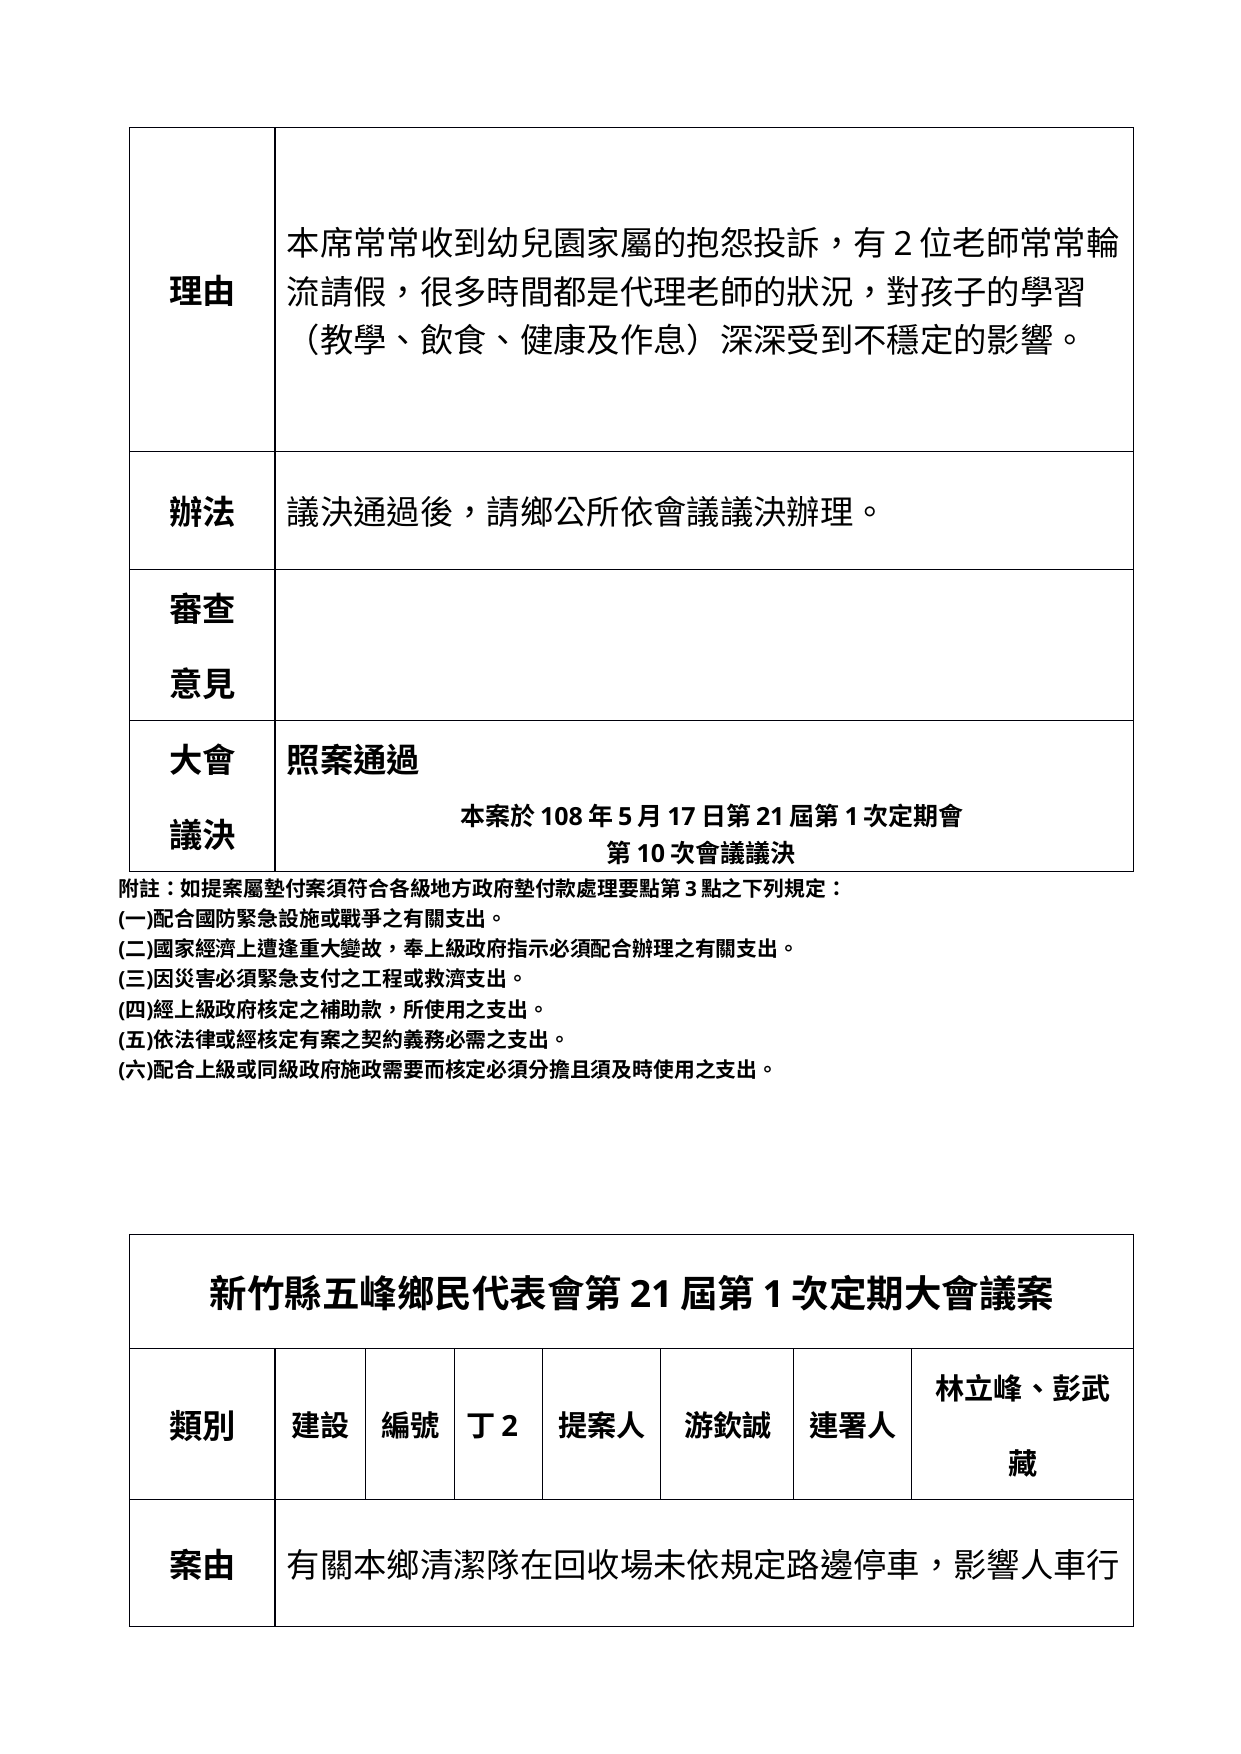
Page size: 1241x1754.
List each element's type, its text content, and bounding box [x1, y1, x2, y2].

table_cell 理由 [130, 128, 274, 451]
table_cell 林立峰、彭武藏 [912, 1349, 1133, 1499]
table_cell 連署人 [794, 1349, 911, 1499]
text (四)經上級政府核定之補助款，所使用之支出。 [118, 993, 1122, 1023]
table_cell 類別 [130, 1349, 274, 1499]
text (一)配合國防緊急設施或戰爭之有關支出。 [118, 902, 1122, 932]
table_cell 編號 [366, 1349, 454, 1499]
table_cell 大會 議決 [130, 721, 274, 871]
table_cell 議決通過後，請鄉公所依會議議決辦理。 [276, 452, 1133, 568]
table_header 新竹縣五峰鄉民代表會第21屆第1次定期大會議案 [130, 1235, 1133, 1348]
text 附註：如提案屬墊付案須符合各級地方政府墊付款處理要點第3點之下列規定： [118, 872, 1122, 902]
text (六)配合上級或同級政府施政需要而核定必須分擔且須及時使用之支出。 [118, 1054, 1122, 1084]
table_cell 提案人 [543, 1349, 660, 1499]
table_cell 本席常常收到幼兒園家屬的抱怨投訴，有2位老師常常輪流請假，很多時間都是代理老師的狀況，對孩子的學習（教學、飲食、健康及作息）深深受到不穩定的影響。 [276, 128, 1133, 451]
table_cell 游欽誠 [661, 1349, 793, 1499]
table_cell 有關本鄉清潔隊在回收場未依規定路邊停車，影響人車行 [276, 1500, 1133, 1626]
text (五)依法律或經核定有案之契約義務必需之支出。 [118, 1023, 1122, 1054]
text (二)國家經濟上遭逢重大變故，奉上級政府指示必須配合辦理之有關支出。 [118, 932, 1122, 963]
table_cell 辦法 [130, 452, 274, 568]
table_cell 丁2 [455, 1349, 542, 1499]
text (三)因災害必須緊急支付之工程或救濟支出。 [118, 963, 1122, 993]
table_cell 建設 [276, 1349, 365, 1499]
table_cell 審查 意見 [130, 570, 274, 719]
table_cell 案由 [130, 1500, 274, 1626]
table_cell 照案通過 本案於108年5月17日第21屆第1次定期會 第10次會議議決 [276, 721, 1133, 871]
table_cell [276, 570, 1133, 719]
